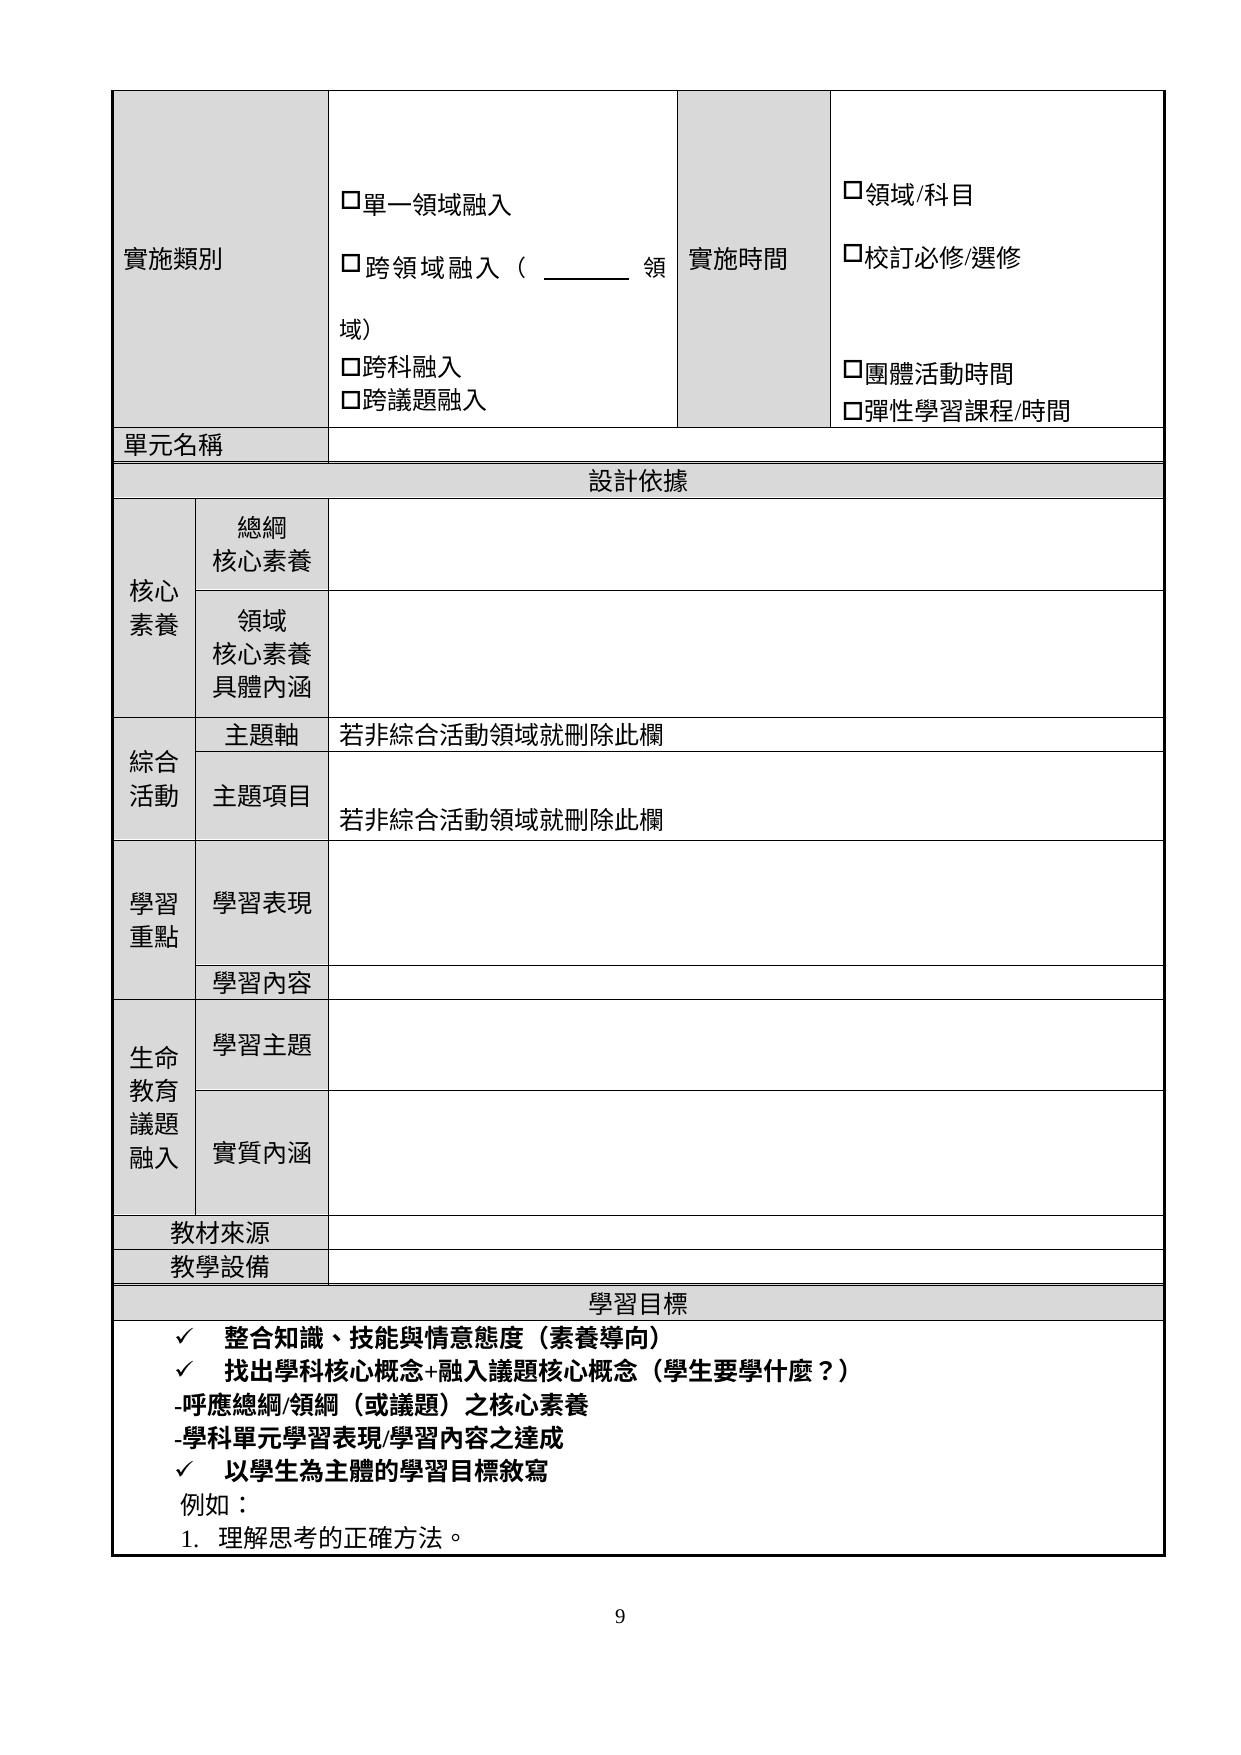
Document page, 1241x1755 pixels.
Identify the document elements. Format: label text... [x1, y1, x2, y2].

table_cell 生命教育議題 融入 [114, 1000, 195, 1214]
table_cell 若非綜合活動領域就刪除此欄 [329, 718, 1163, 751]
table_cell 設計依據 [114, 464, 1163, 497]
table_cell 主題項目 [196, 752, 328, 839]
table_cell [329, 1091, 1163, 1214]
table_cell 教材來源 [114, 1216, 328, 1249]
table_cell [329, 1000, 1163, 1089]
table_cell 教學設備 [114, 1250, 328, 1283]
table_cell [329, 966, 1163, 999]
table_cell 綜合 活動 [114, 718, 195, 839]
table_cell [329, 499, 1163, 589]
table_cell 實質內涵 [196, 1091, 328, 1214]
table_cell 單一領域融入 跨領域融入（ 領域） 跨科融入 跨議題融入 [329, 91, 677, 427]
table_cell 核心 素養 [114, 499, 195, 717]
table_cell 學習目標 [114, 1286, 1163, 1320]
table_cell 單元名稱 [114, 428, 328, 461]
table_cell 學習主題 [196, 1000, 328, 1089]
table_cell 學習內容 [196, 966, 328, 999]
table_cell [329, 591, 1163, 717]
table_cell [329, 1250, 1163, 1283]
table_cell 學習 重點 [114, 841, 195, 999]
table_cell 主題軸 [196, 718, 328, 751]
table_cell [329, 1216, 1163, 1249]
table_cell 整合知識、技能與情意態度（素養導向） 找出學科核心概念+融入議題核心概念（學生要學什麼？） -呼應總綱/領綱（或議題）之核心素養 -學科單元學習表現/學習內容之達成 以學生為主體的學習目標敘寫 例如： 理解思考的正確方法。 分辨事實與觀點的差異。 分享生活中美的人事物，體察每個人美感的多樣性。 [114, 1321, 1163, 1554]
table_cell 總綱 核心素養 [196, 499, 328, 589]
table_cell 領域/科目 校訂必修/選修 團體活動時間 彈性學習課程/時間 [831, 91, 1163, 427]
table_cell 學習表現 [196, 841, 328, 964]
table_cell [329, 428, 1163, 461]
table_cell 若非綜合活動領域就刪除此欄 [329, 752, 1163, 839]
table_cell [329, 841, 1163, 964]
table_cell 實施類別 [114, 91, 328, 427]
table_cell 領域 核心素養 具體內涵 [196, 591, 328, 717]
table_cell 實施時間 [678, 91, 830, 427]
